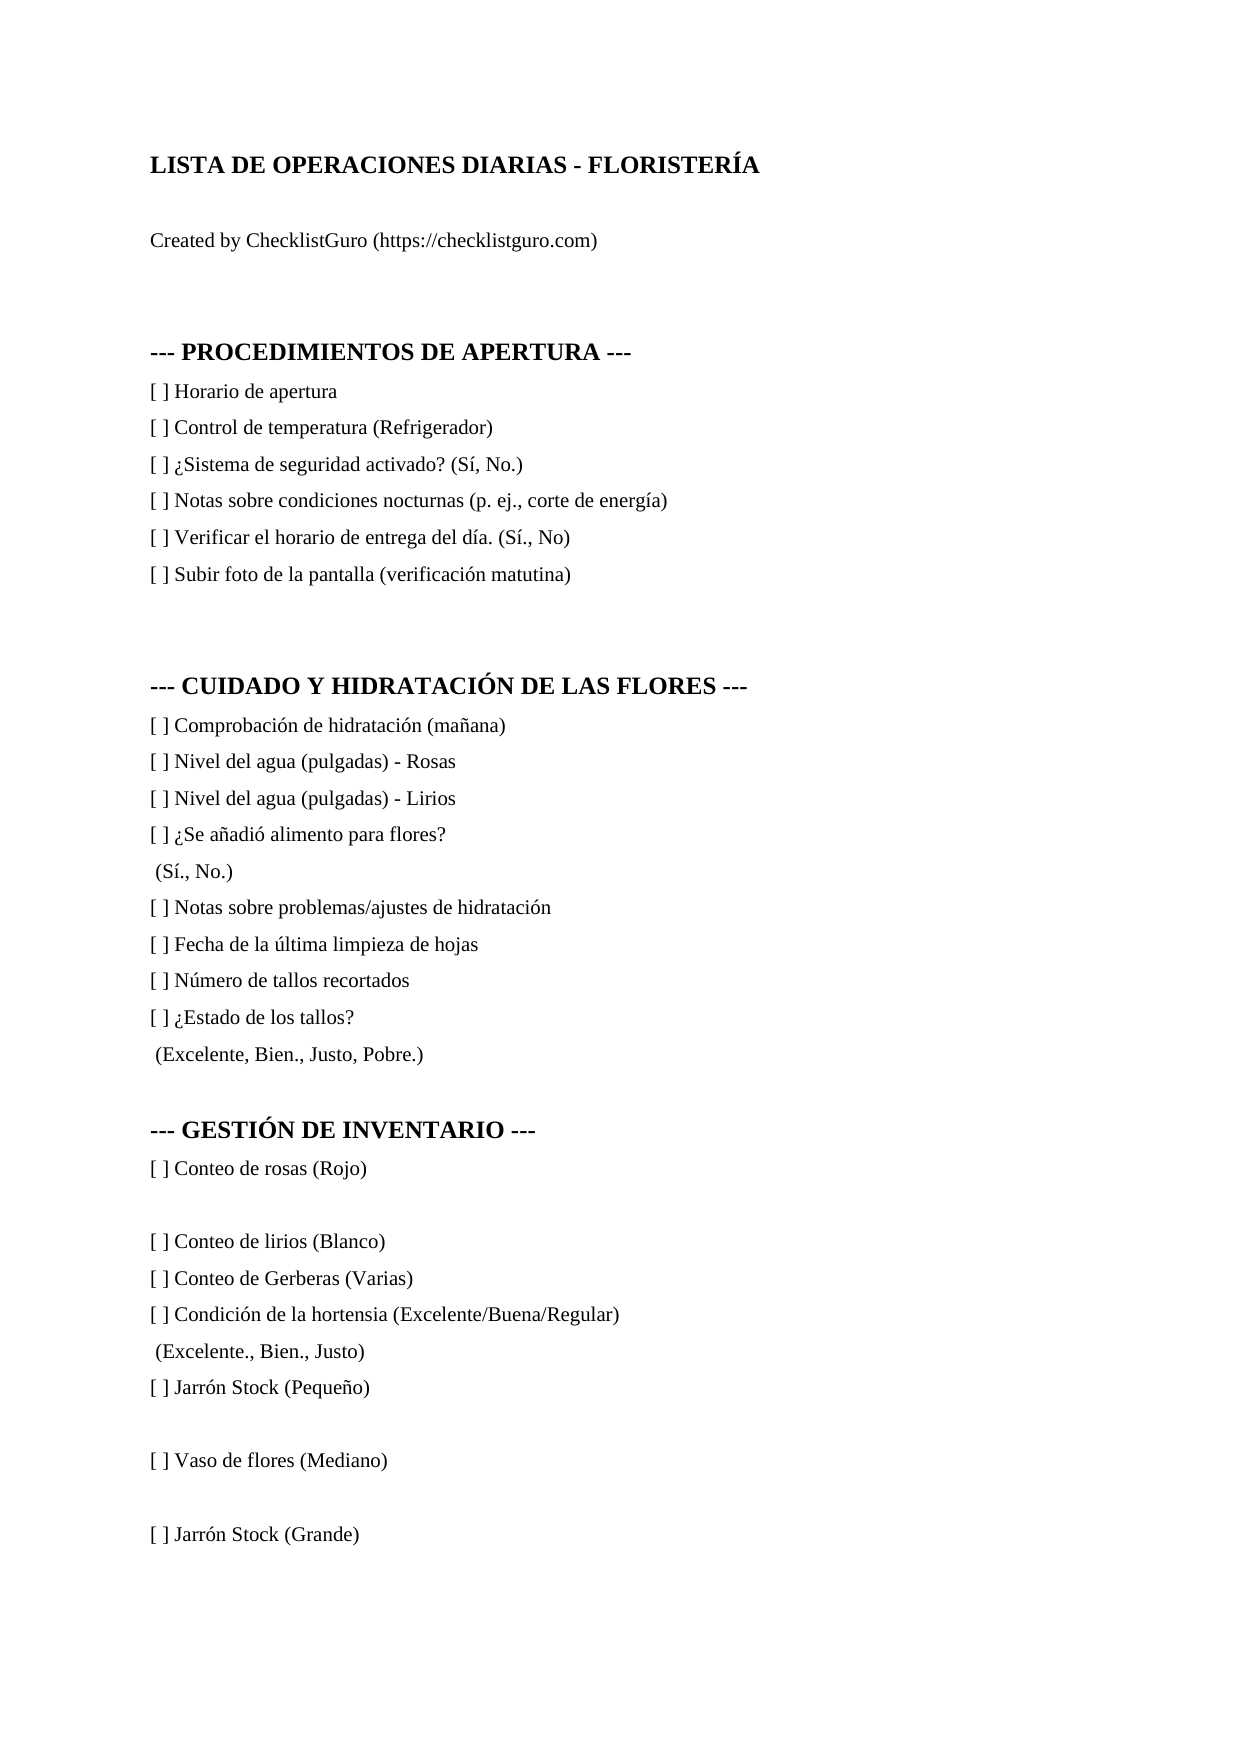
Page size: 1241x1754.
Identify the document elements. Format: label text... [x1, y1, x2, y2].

text [ ] Subir foto de la pantalla (verificación matutina) [150, 562, 1090, 586]
text [ ] ¿Sistema de seguridad activado? (Sí, No.) [150, 452, 1090, 476]
text (Sí., No.) [150, 859, 1090, 883]
text [ ] Notas sobre condiciones nocturnas (p. ej., corte de energía) [150, 488, 1090, 512]
text [ ] Control de temperatura (Refrigerador) [150, 415, 1090, 439]
text [ ] Fecha de la última limpieza de hojas [150, 932, 1090, 956]
text (Excelente, Bien., Justo, Pobre.) [150, 1042, 1090, 1066]
text [ ] Comprobación de hidratación (mañana) [150, 712, 1090, 737]
text [ ] Notas sobre problemas/ajustes de hidratación [150, 895, 1090, 919]
text [ ] Verificar el horario de entrega del día. (Sí., No) [150, 525, 1090, 549]
text --- GESTIÓN DE INVENTARIO --- [150, 1115, 1090, 1143]
text [ ] Horario de apertura [150, 379, 1090, 403]
text Created by ChecklistGuro (https://checklistguro.com) [150, 228, 1090, 252]
text --- PROCEDIMIENTOS DE APERTURA --- [150, 337, 1090, 366]
text [ ] Condición de la hortensia (Excelente/Buena/Regular) [150, 1302, 1090, 1326]
text [ ] Conteo de lirios (Blanco) [150, 1229, 1090, 1253]
text [ ] Jarrón Stock (Grande) [150, 1522, 1090, 1546]
text [ ] ¿Estado de los tallos? [150, 1005, 1090, 1029]
text [ ] Nivel del agua (pulgadas) - Lirios [150, 786, 1090, 810]
text LISTA DE OPERACIONES DIARIAS - FLORISTERÍA [150, 150, 1090, 179]
text (Excelente., Bien., Justo) [150, 1339, 1090, 1363]
text [ ] Nivel del agua (pulgadas) - Rosas [150, 749, 1090, 773]
text [ ] Vaso de flores (Mediano) [150, 1448, 1090, 1472]
text [ ] Conteo de Gerberas (Varias) [150, 1266, 1090, 1290]
text [ ] Jarrón Stock (Pequeño) [150, 1375, 1090, 1399]
text --- CUIDADO Y HIDRATACIÓN DE LAS FLORES --- [150, 671, 1090, 700]
text [ ] Conteo de rosas (Rojo) [150, 1156, 1090, 1180]
text [ ] Número de tallos recortados [150, 968, 1090, 992]
text [ ] ¿Se añadió alimento para flores? [150, 822, 1090, 846]
